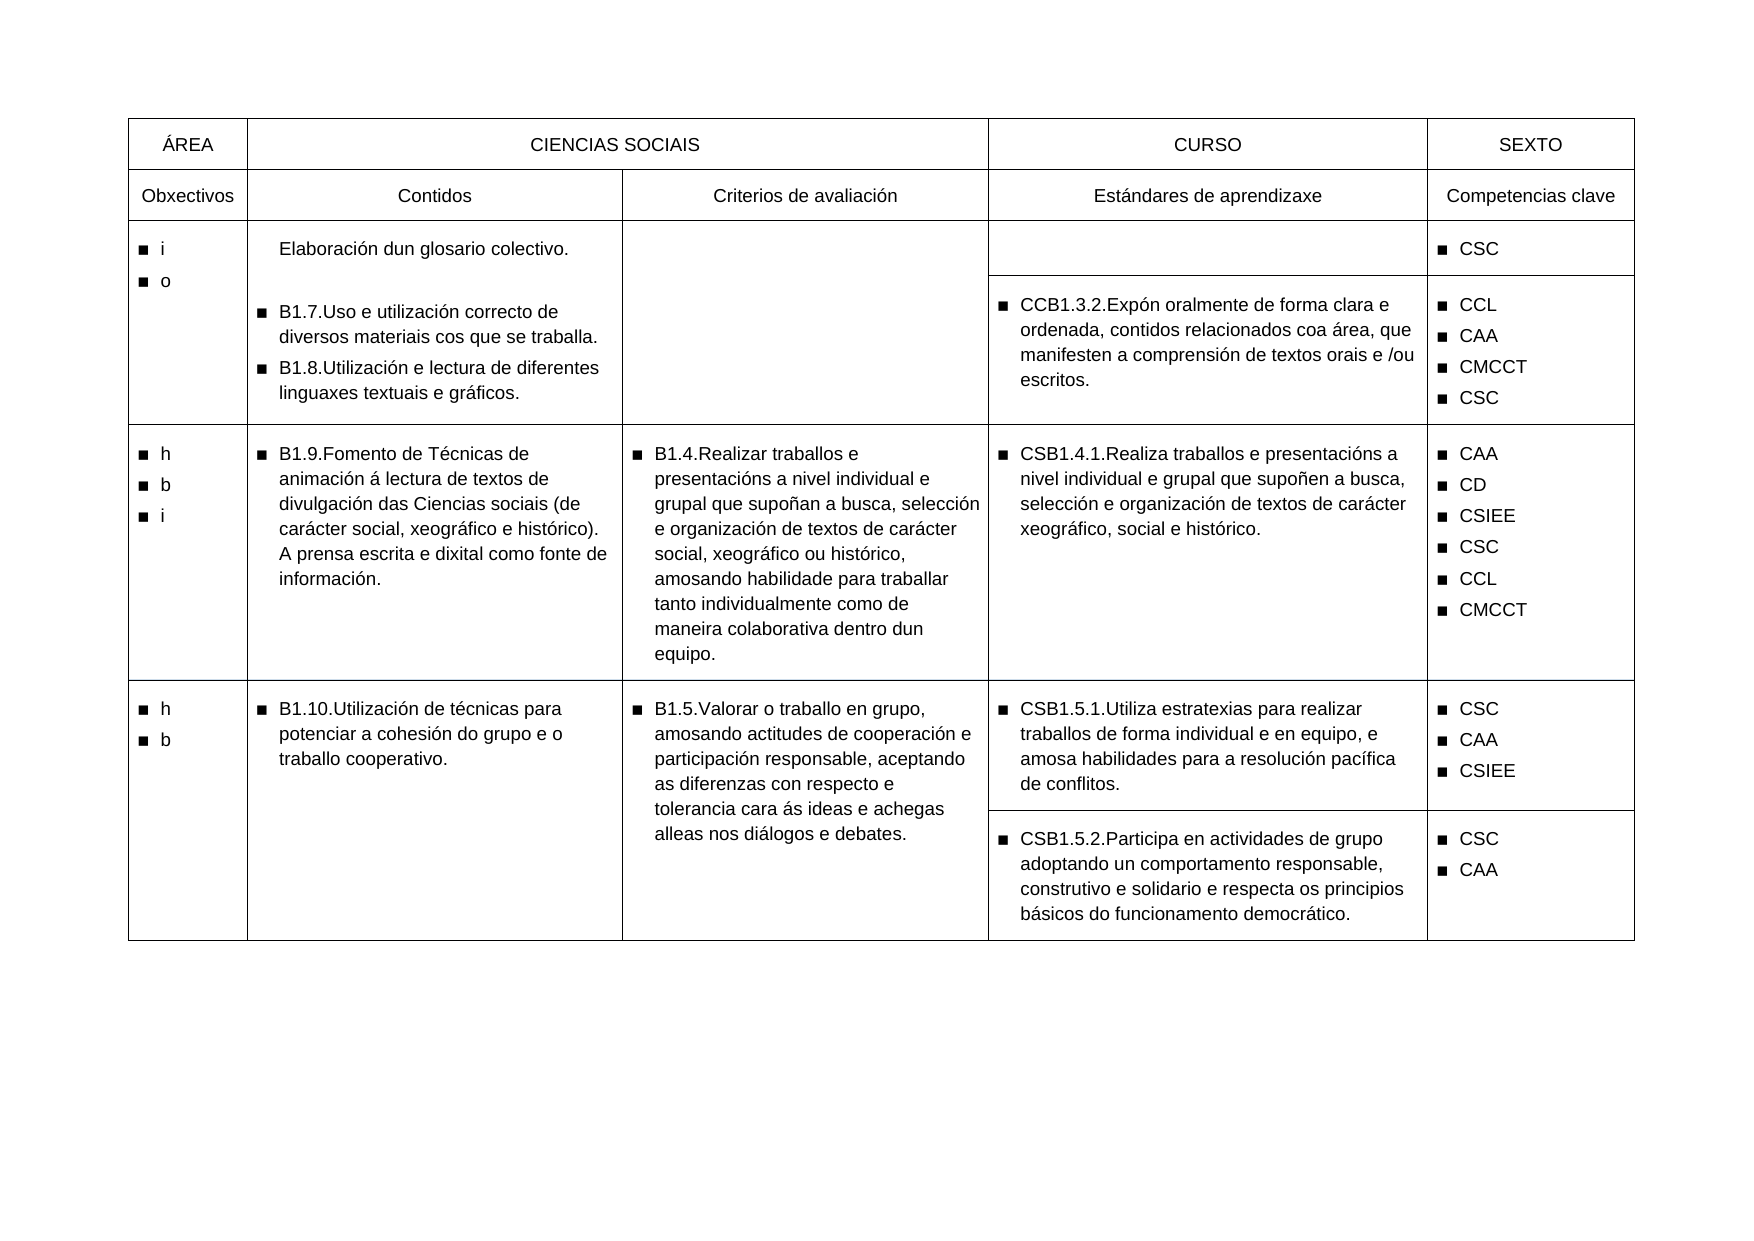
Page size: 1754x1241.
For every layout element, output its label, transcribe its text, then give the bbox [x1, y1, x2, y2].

table_cell B1.4.Realizar traballos e presentacións a nivel individual e grupal que supoñan a busca, selección e organización de textos de carácter social, xeográfico ou histórico, amosando habilidade para traballar tanto individualmente como de maneira colaborativa dentro dun equipo. [623, 425, 988, 679]
table_cell [623, 221, 988, 424]
table_cell Competencias clave [1428, 170, 1634, 220]
table_cell CSB1.5.2.Participa en actividades de grupo adoptando un comportamento responsable, construtivo e solidario e respecta os principios básicos do funcionamento democrático. [989, 811, 1427, 940]
table_cell CSB1.4.1.Realiza traballos e presentacións a nivel individual e grupal que supoñen a busca, selección e organización de textos de carácter xeográfico, social e histórico. [989, 425, 1427, 679]
table_cell B1.10.Utilización de técnicas para potenciar a cohesión do grupo e o traballo cooperativo. [248, 681, 622, 940]
table_cell CCB1.3.2.Expón oralmente de forma clara e ordenada, contidos relacionados coa área, que manifesten a comprensión de textos orais e /ou escritos. [989, 276, 1427, 424]
table_cell CCL CAA CMCCT CSC [1428, 276, 1634, 424]
table_cell Obxectivos [129, 170, 247, 220]
table_header ÁREA [129, 119, 247, 169]
table_cell Elaboración dun glosario colectivo. B1.7.Uso e utilización correcto de diversos materiais cos que se traballa. B1.8.Utilización e lectura de diferentes linguaxes textuais e gráficos. [248, 221, 622, 424]
table_cell B1.5.Valorar o traballo en grupo, amosando actitudes de cooperación e participación responsable, aceptando as diferenzas con respecto e tolerancia cara ás ideas e achegas alleas nos diálogos e debates. [623, 681, 988, 940]
table_cell CCL CAA CMCCT CSC [1428, 221, 1634, 275]
table_cell h b [129, 681, 247, 940]
table_header CURSO [989, 119, 1427, 169]
table_header SEXTO [1428, 119, 1634, 169]
table_cell Contidos [248, 170, 622, 220]
table_cell Criterios de avaliación [623, 170, 988, 220]
table_cell CSB1.5.1.Utiliza estratexias para realizar traballos de forma individual e en equipo, e amosa habilidades para a resolución pacífica de conflitos. [989, 681, 1427, 810]
table_cell CAA CD CSIEE CSC CCL CMCCT [1428, 425, 1634, 679]
table_cell e h b i o [129, 221, 247, 424]
table_cell CSC CAA CSIEE [1428, 681, 1634, 810]
table_cell h b i [129, 425, 247, 679]
table_cell [989, 221, 1427, 275]
table_cell B1.9.Fomento de Técnicas de animación á lectura de textos de divulgación das Ciencias sociais (de carácter social, xeográfico e histórico). A prensa escrita e dixital como fonte de información. [248, 425, 622, 679]
table_cell CSC CAA [1428, 811, 1634, 940]
table_cell Estándares de aprendizaxe [989, 170, 1427, 220]
table_header CIENCIAS SOCIAIS [248, 119, 988, 169]
